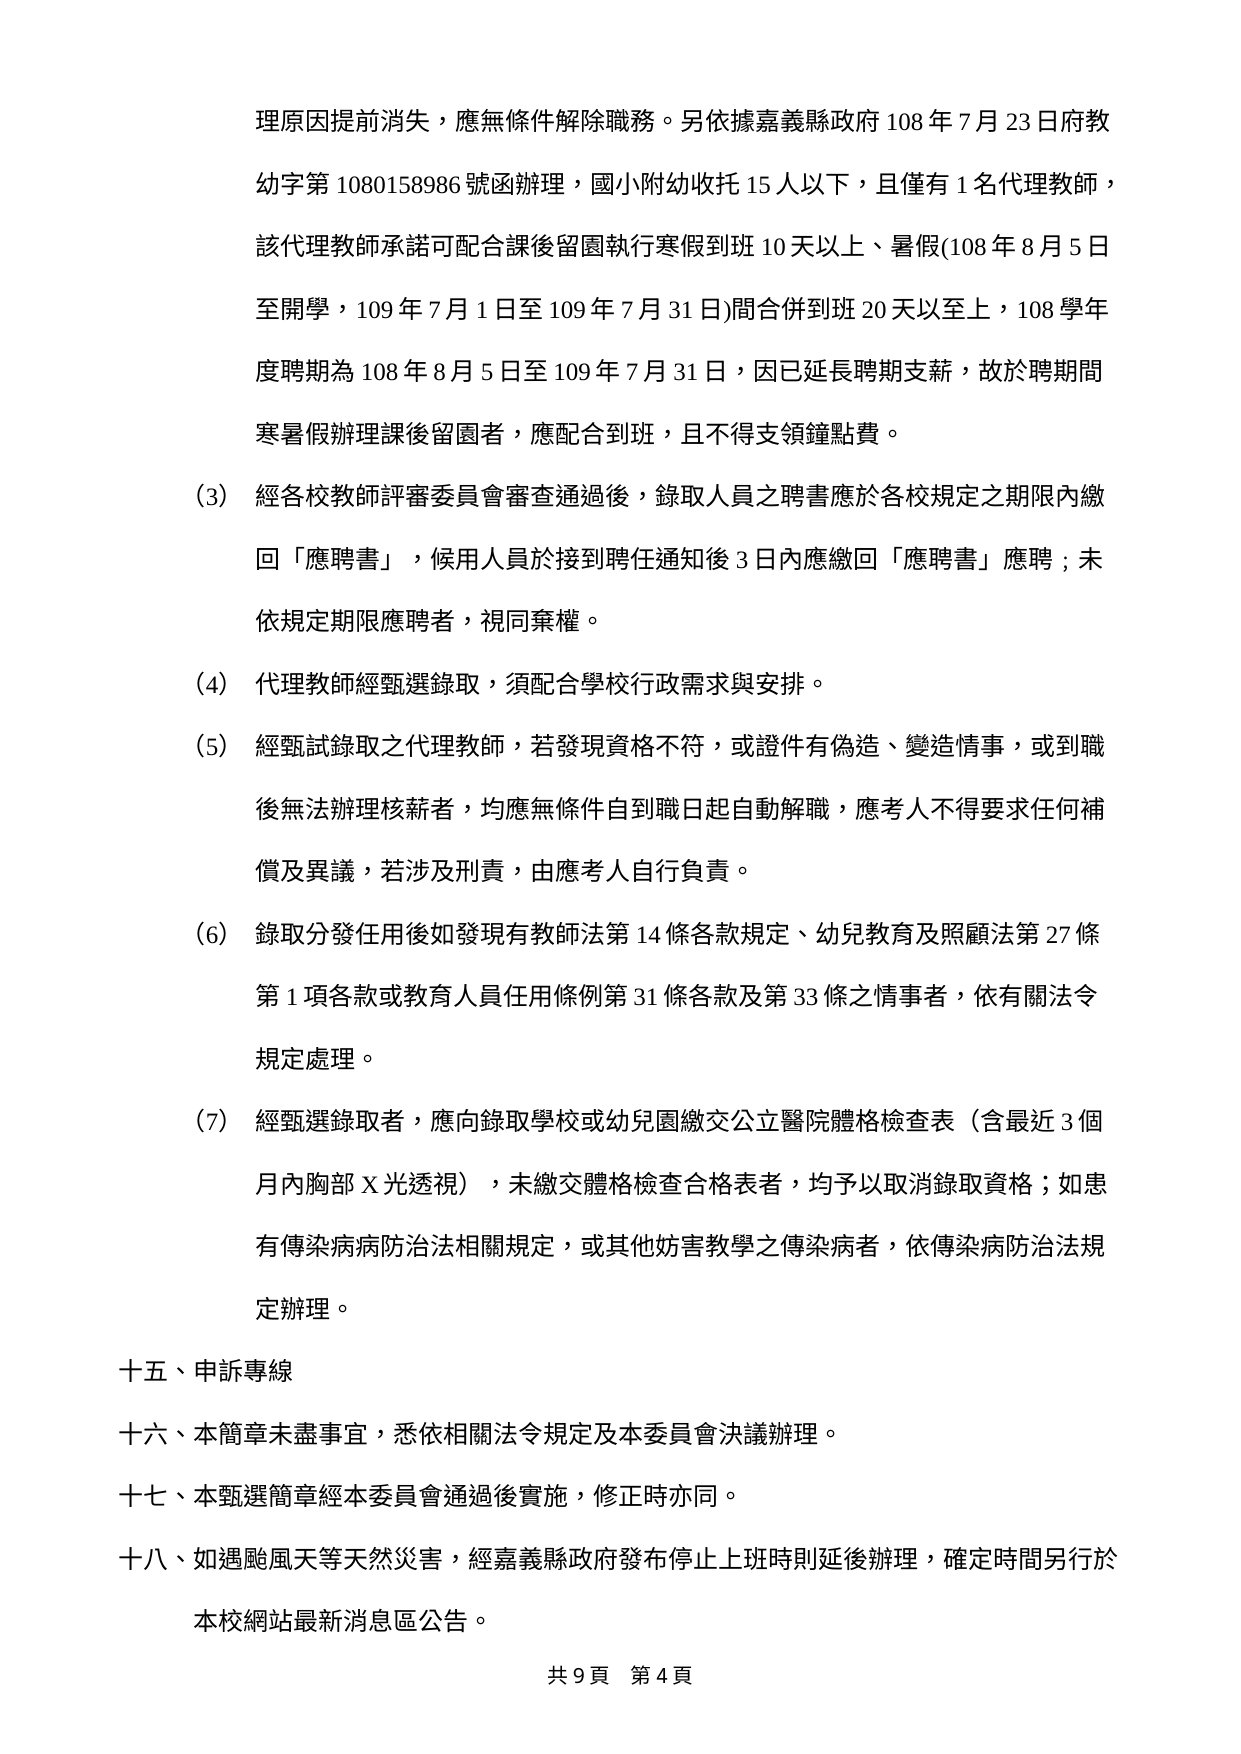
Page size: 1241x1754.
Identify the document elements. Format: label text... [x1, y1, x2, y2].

text 十八、如遇颱風天等天然災害，經嘉義縣政府發布停止上班時則延後辦理，確定時間另行於本校網站最新消息區公告。 [118, 1516, 1122, 1641]
list 代理教師經甄選錄取，須配合學校行政需求與安排。 [181, 641, 1122, 703]
text 十六、本簡章未盡事宜，悉依相關法令規定及本委員會決議辦理。 [118, 1391, 1122, 1453]
list 經各校教師評審委員會審查通過後，錄取人員之聘書應於各校規定之期限內繳回「應聘書」，候用人員於接到聘任通知後3日內應繳回「應聘書」應聘﹔未依規定期限應聘者，視同棄權。 [181, 453, 1122, 641]
text 十五、申訴專線 [118, 1328, 1122, 1391]
list 經甄選錄取者，應向錄取學校或幼兒園繳交公立醫院體格檢查表（含最近3個月內胸部X光透視），未繳交體格檢查合格表者，均予以取消錄取資格；如患有傳染病病防治法相關規定，或其他妨害教學之傳染病者，依傳染病防治法規定辦理。 [181, 1078, 1122, 1328]
list 經甄試錄取之代理教師，若發現資格不符，或證件有偽造、變造情事，或到職後無法辦理核薪者，均應無條件自到職日起自動解職，應考人不得要求任何補償及異議，若涉及刑責，由應考人自行負責。 [181, 703, 1122, 891]
list 錄取分發任用後如發現有教師法第14條各款規定、幼兒教育及照顧法第27條第1項各款或教育人員任用條例第31條各款及第33條之情事者，依有關法令規定處理。 [181, 891, 1122, 1078]
list 理原因提前消失，應無條件解除職務。另依據嘉義縣政府108年7月23日府教幼字第1080158986號函辦理，國小附幼收托15人以下，且僅有1名代理教師，該代理教師承諾可配合課後留園執行寒假到班10天以上、暑假(108年8月5日至開學，109年7月1日至109年7月31日)間合併到班20天以至上，108學年度聘期為108年8月5日至109年7月31日，因已延長聘期支薪，故於聘期間寒暑假辦理課後留園者，應配合到班，且不得支領鐘點費。 [181, 78, 1122, 453]
text 十七、本甄選簡章經本委員會通過後實施，修正時亦同。 [118, 1453, 1122, 1516]
